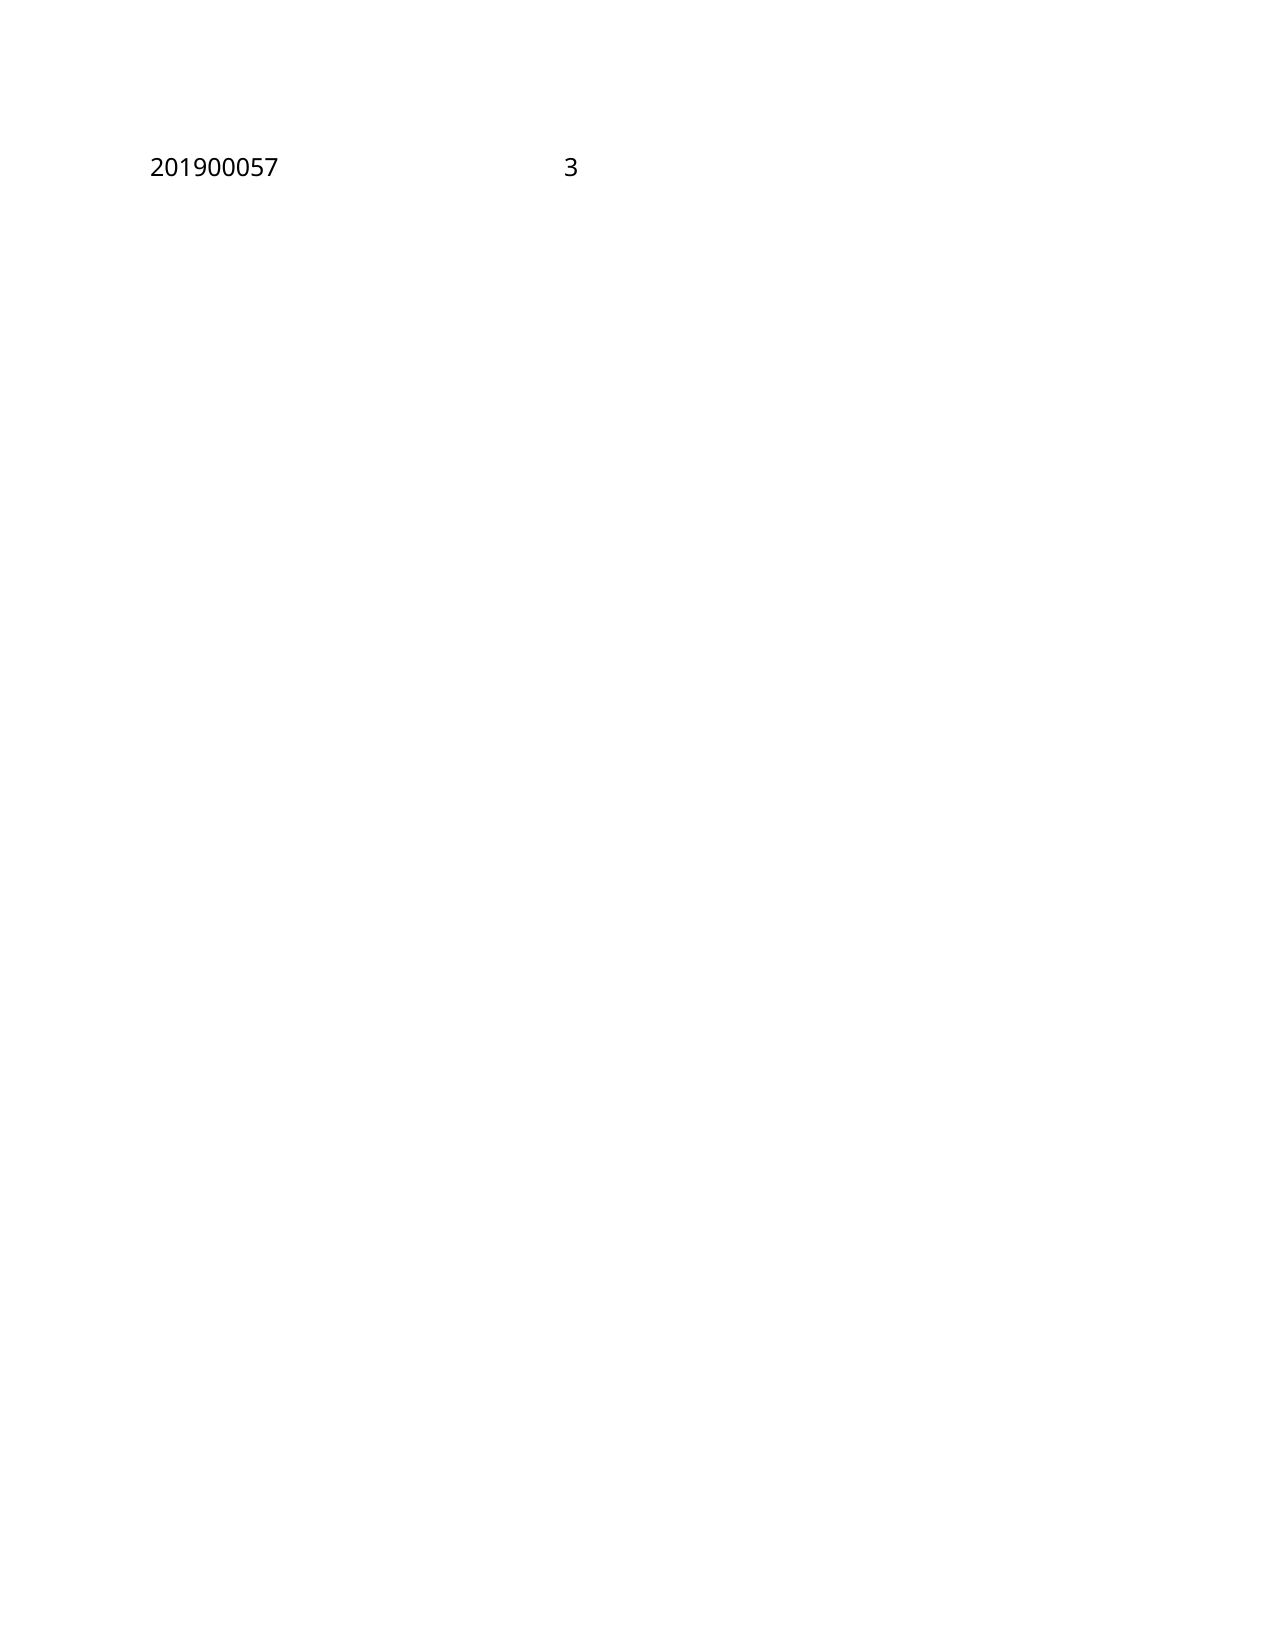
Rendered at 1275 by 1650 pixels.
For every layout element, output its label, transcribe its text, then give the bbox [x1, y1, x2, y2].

text 201900057 3 [150, 150, 1125, 184]
